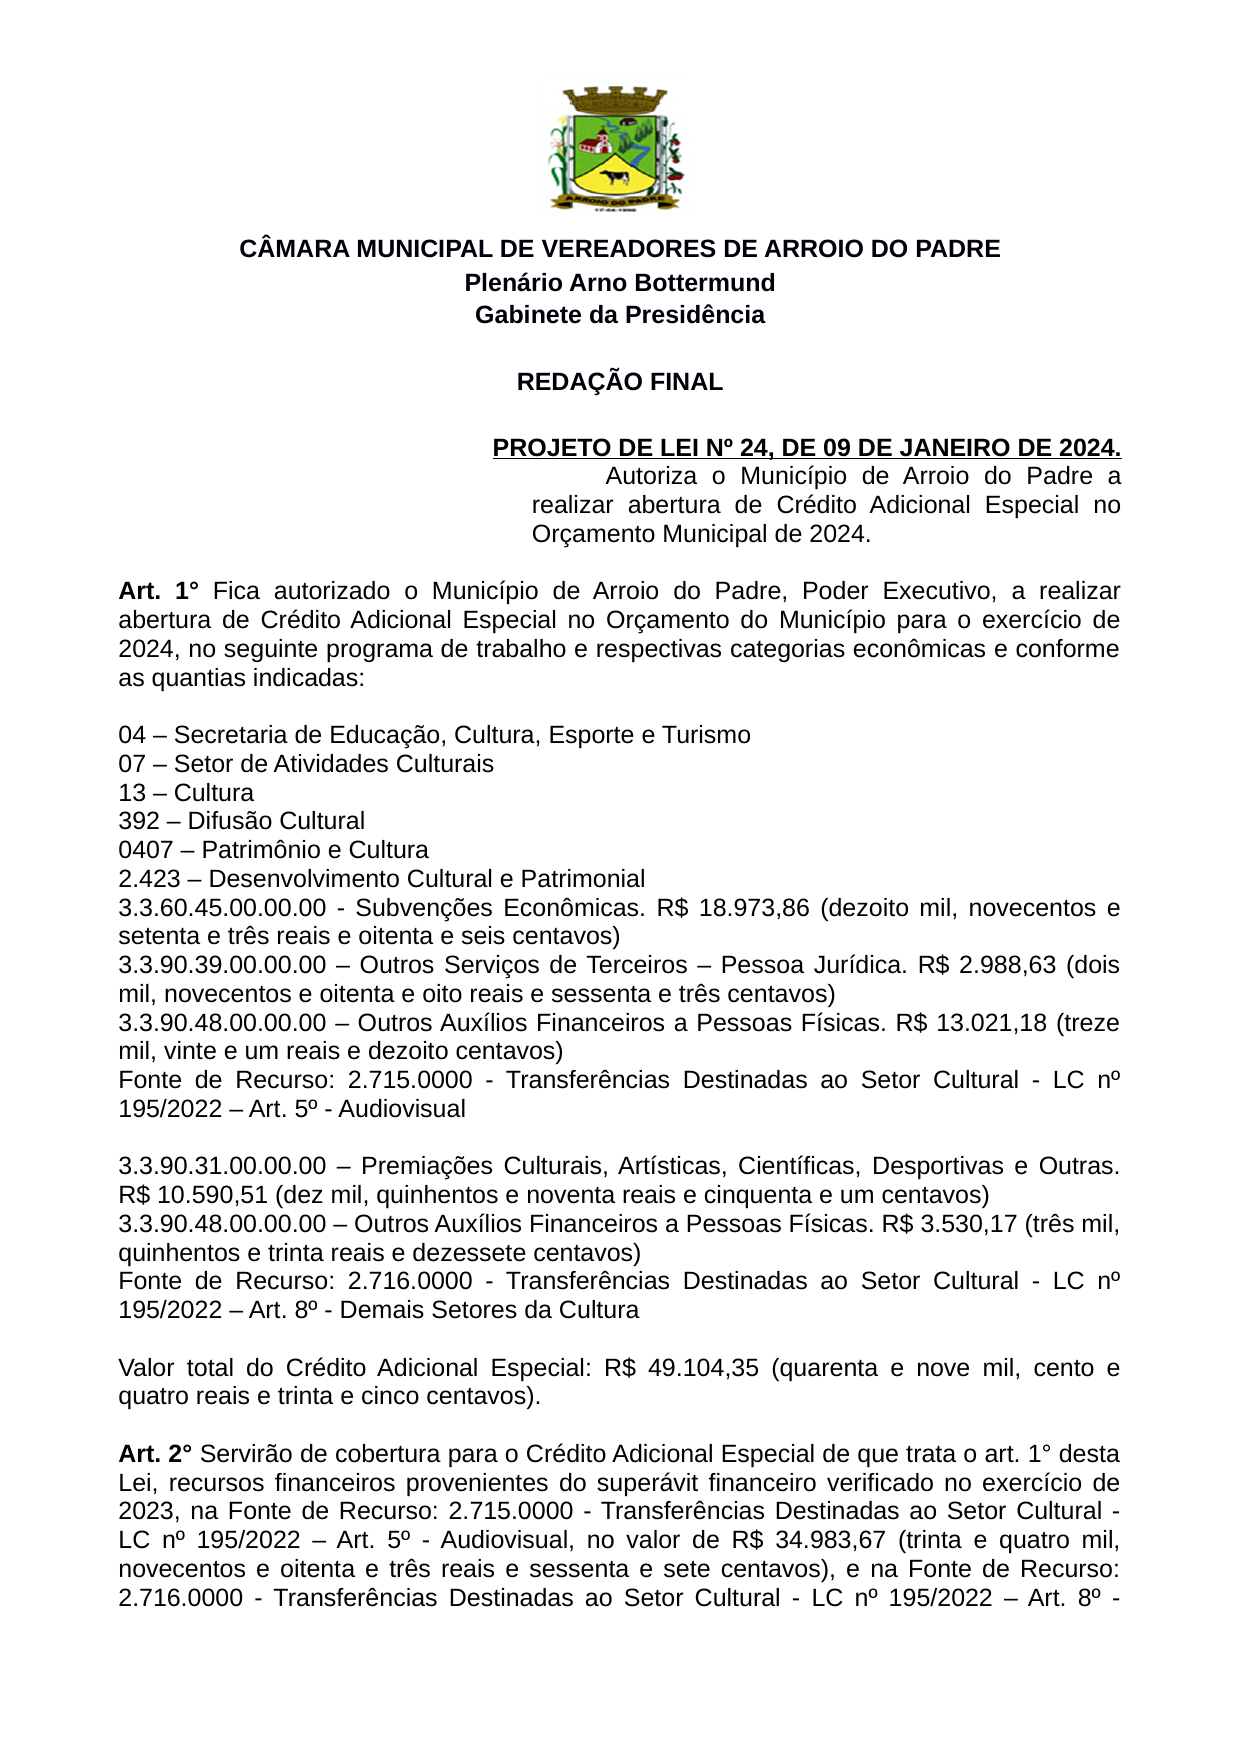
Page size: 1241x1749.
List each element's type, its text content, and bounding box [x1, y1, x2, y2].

text PROJETO DE LEI Nº 24, DE 09 DE JANEIRO DE 2024. [118, 433, 1122, 461]
text REDAÇÃO FINAL [118, 367, 1122, 395]
picture [541, 75, 693, 215]
text Câmara Municipal de Vereadores de Arroio do Padre [118, 234, 1122, 263]
text 392 – Difusão Cultural [118, 806, 1122, 835]
text 2.423 – Desenvolvimento Cultural e Patrimonial [118, 864, 1122, 893]
text 3.3.60.45.00.00.00 - Subvenções Econômicas. R$ 18.973,86 (dezoito mil, novecentos e setenta e três reais e oitenta e seis centavos) [118, 893, 1122, 950]
text Gabinete da Presidência [118, 301, 1122, 329]
text 3.3.90.48.00.00.00 – Outros Auxílios Financeiros a Pessoas Físicas. R$ 13.021,18 (treze mil, vinte e um reais e dezoito centavos) [118, 1008, 1122, 1065]
text 04 – Secretaria de Educação, Cultura, Esporte e Turismo [118, 720, 1122, 749]
text 13 – Cultura [118, 778, 1122, 806]
text 3.3.90.39.00.00.00 – Outros Serviços de Terceiros – Pessoa Jurídica. R$ 2.988,63 (dois mil, novecentos e oitenta e oito reais e sessenta e três centavos) [118, 950, 1122, 1008]
text 07 – Setor de Atividades Culturais [118, 749, 1122, 778]
text Art. 2° Servirão de cobertura para o Crédito Adicional Especial de que trata o art. 1° desta Lei, recursos financeiros provenientes do superávit financeiro verificado no exercício de 2023, na Fonte de Recurso: 2.715.0000 - Transferências Destinadas ao Setor Cultural - LC nº 195/2022 – Art. 5º - Audiovisual, no valor de R$ 34.983,67 (trinta e quatro mil, novecentos e oitenta e três reais e sessenta e sete centavos), e na Fonte de Recurso: 2.716.0000 - Transferências Destinadas ao Setor Cultural - LC nº 195/2022 – Art. 8º [118, 1439, 1122, 1611]
text Art. 1° Fica autorizado o Município de Arroio do Padre, Poder Executivo, a realizar abertura de Crédito Adicional Especial no Orçamento do Município para o exercício de 2024, no seguinte programa de trabalho e respectivas categorias econômicas e conforme as quantias indicadas: [118, 576, 1122, 691]
text 0407 – Patrimônio e Cultura [118, 835, 1122, 864]
text Fonte de Recurso: 2.715.0000 - Transferências Destinadas ao Setor Cultural - LC nº 195/2022 – Art. 5º - Audiovisual [118, 1065, 1122, 1123]
text 3.3.90.31.00.00.00 – Premiações Culturais, Artísticas, Científicas, Desportivas e Outras. R$ 10.590,51 (dez mil, quinhentos e noventa reais e cinquenta e um centavos) [118, 1151, 1122, 1209]
text Plenário Arno Bottermund [118, 267, 1122, 296]
text 3.3.90.48.00.00.00 – Outros Auxílios Financeiros a Pessoas Físicas. R$ 3.530,17 (três mil, quinhentos e trinta reais e dezessete centavos) [118, 1209, 1122, 1266]
text Autoriza o Município de Arroio do Padre a realizar abertura de Crédito Adicional Especial no Orçamento Municipal de 2024. [532, 461, 1122, 548]
text Fonte de Recurso: 2.716.0000 - Transferências Destinadas ao Setor Cultural - LC nº 195/2022 – Art. 8º - Demais Setores da Cultura [118, 1266, 1122, 1324]
text Valor total do Crédito Adicional Especial: R$ 49.104,35 (quarenta e nove mil, cento e quatro reais e trinta e cinco centavos). [118, 1353, 1122, 1410]
